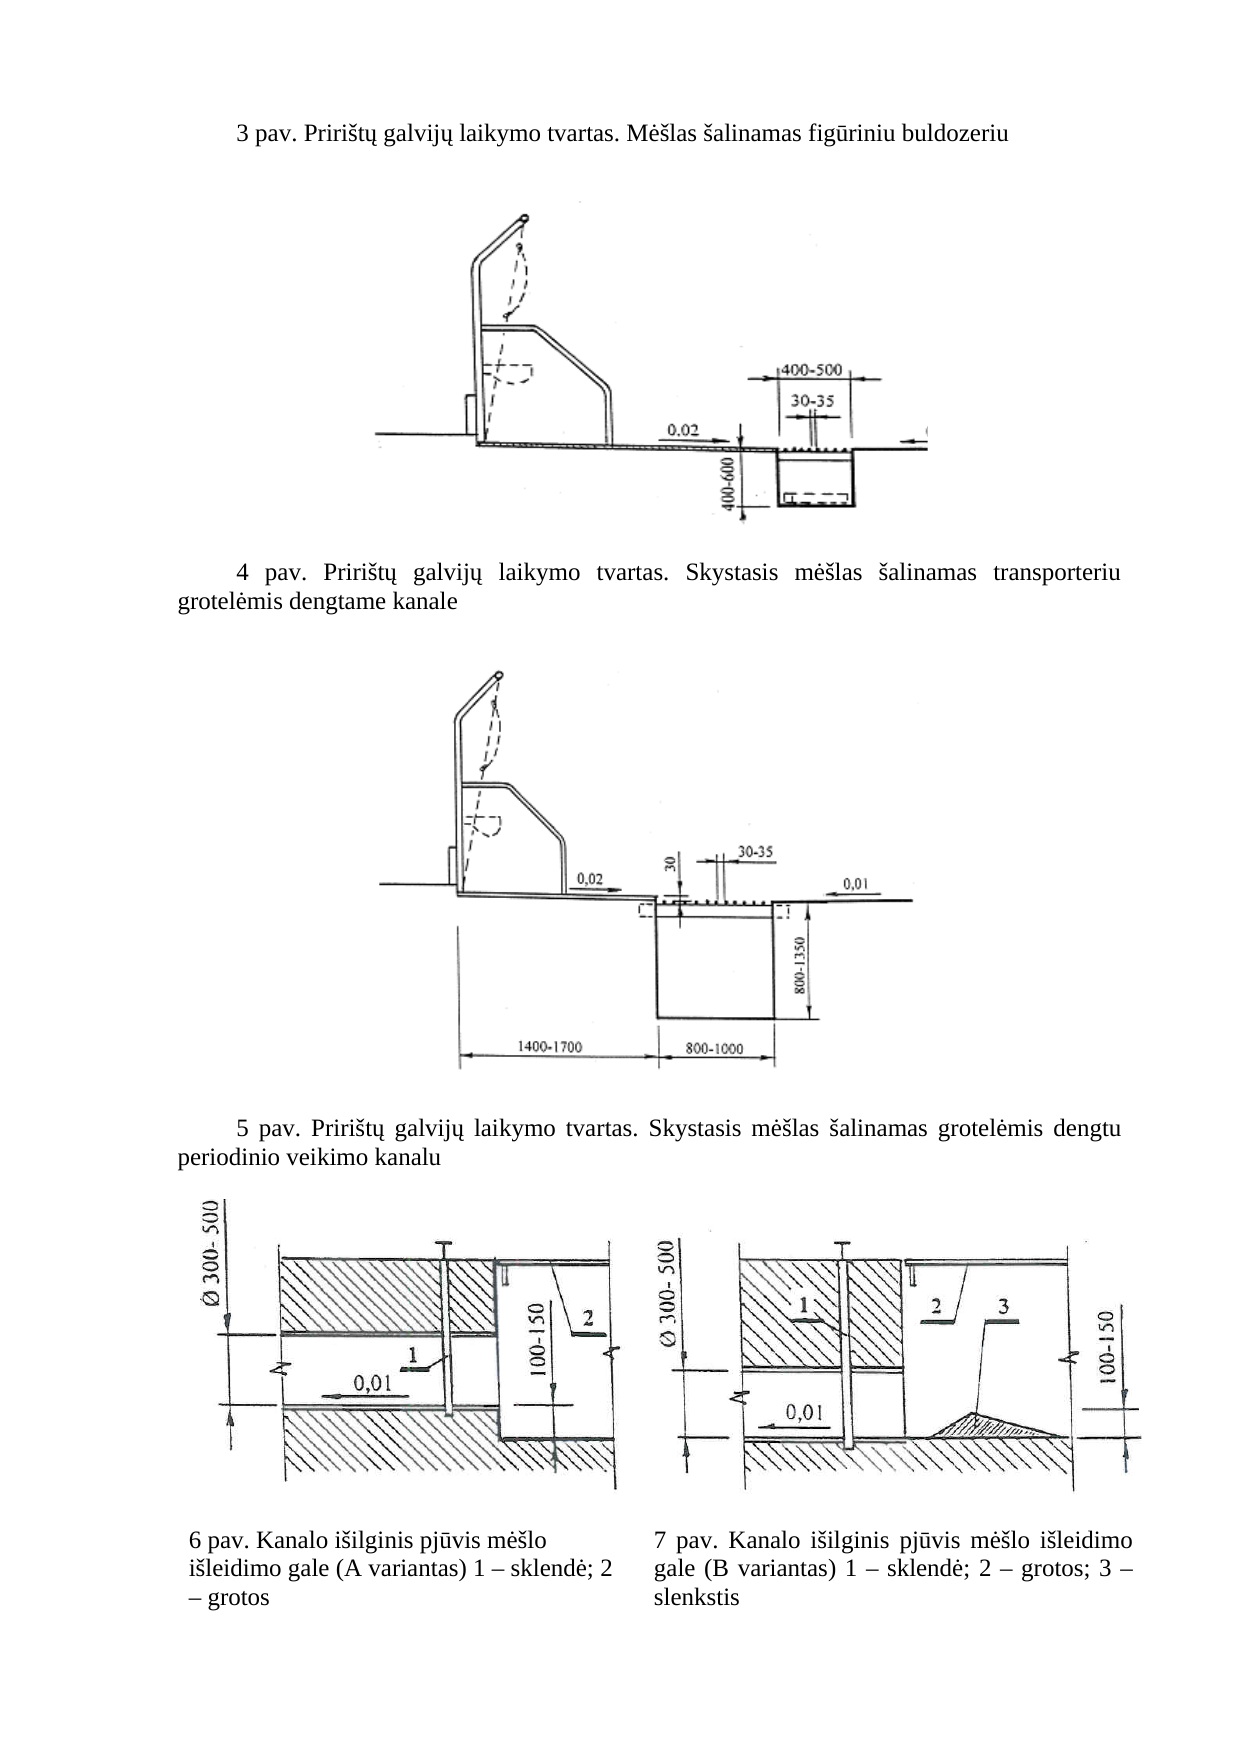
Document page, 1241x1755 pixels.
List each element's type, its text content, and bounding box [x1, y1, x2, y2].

table_cell (pav.) 6 pav. Kanalo išilginis pjūvis mėšlo išleidimo gale (A variantas) 1 – sklendė; 2 – grotos [177, 1496, 642, 1611]
text 5 pav. Pririštų galvijų laikymo tvartas. Skystasis mėšlas šalinamas grotelėmis dengtu periodinio veikimo kanalu [177, 1113, 1122, 1170]
text 4 pav. Pririštų galvijų laikymo tvartas. Skystasis mėšlas šalinamas transporteriu grotelėmis dengtame kanale [177, 557, 1122, 615]
table_header [643, 1199, 653, 1496]
text (pav.) [177, 176, 1122, 529]
table_cell (pav.) 7 pav. Kanalo išilginis pjūvis mėšlo išleidimo gale (B variantas) 1 – sklendė; 2 – grotos; 3 – slenkstis [643, 1496, 1145, 1611]
table_header [177, 1199, 188, 1496]
text (pav.) [177, 644, 1122, 1084]
text 3 pav. Pririštų galvijų laikymo tvartas. Mėšlas šalinamas figūriniu buldozeriu [177, 118, 1122, 147]
